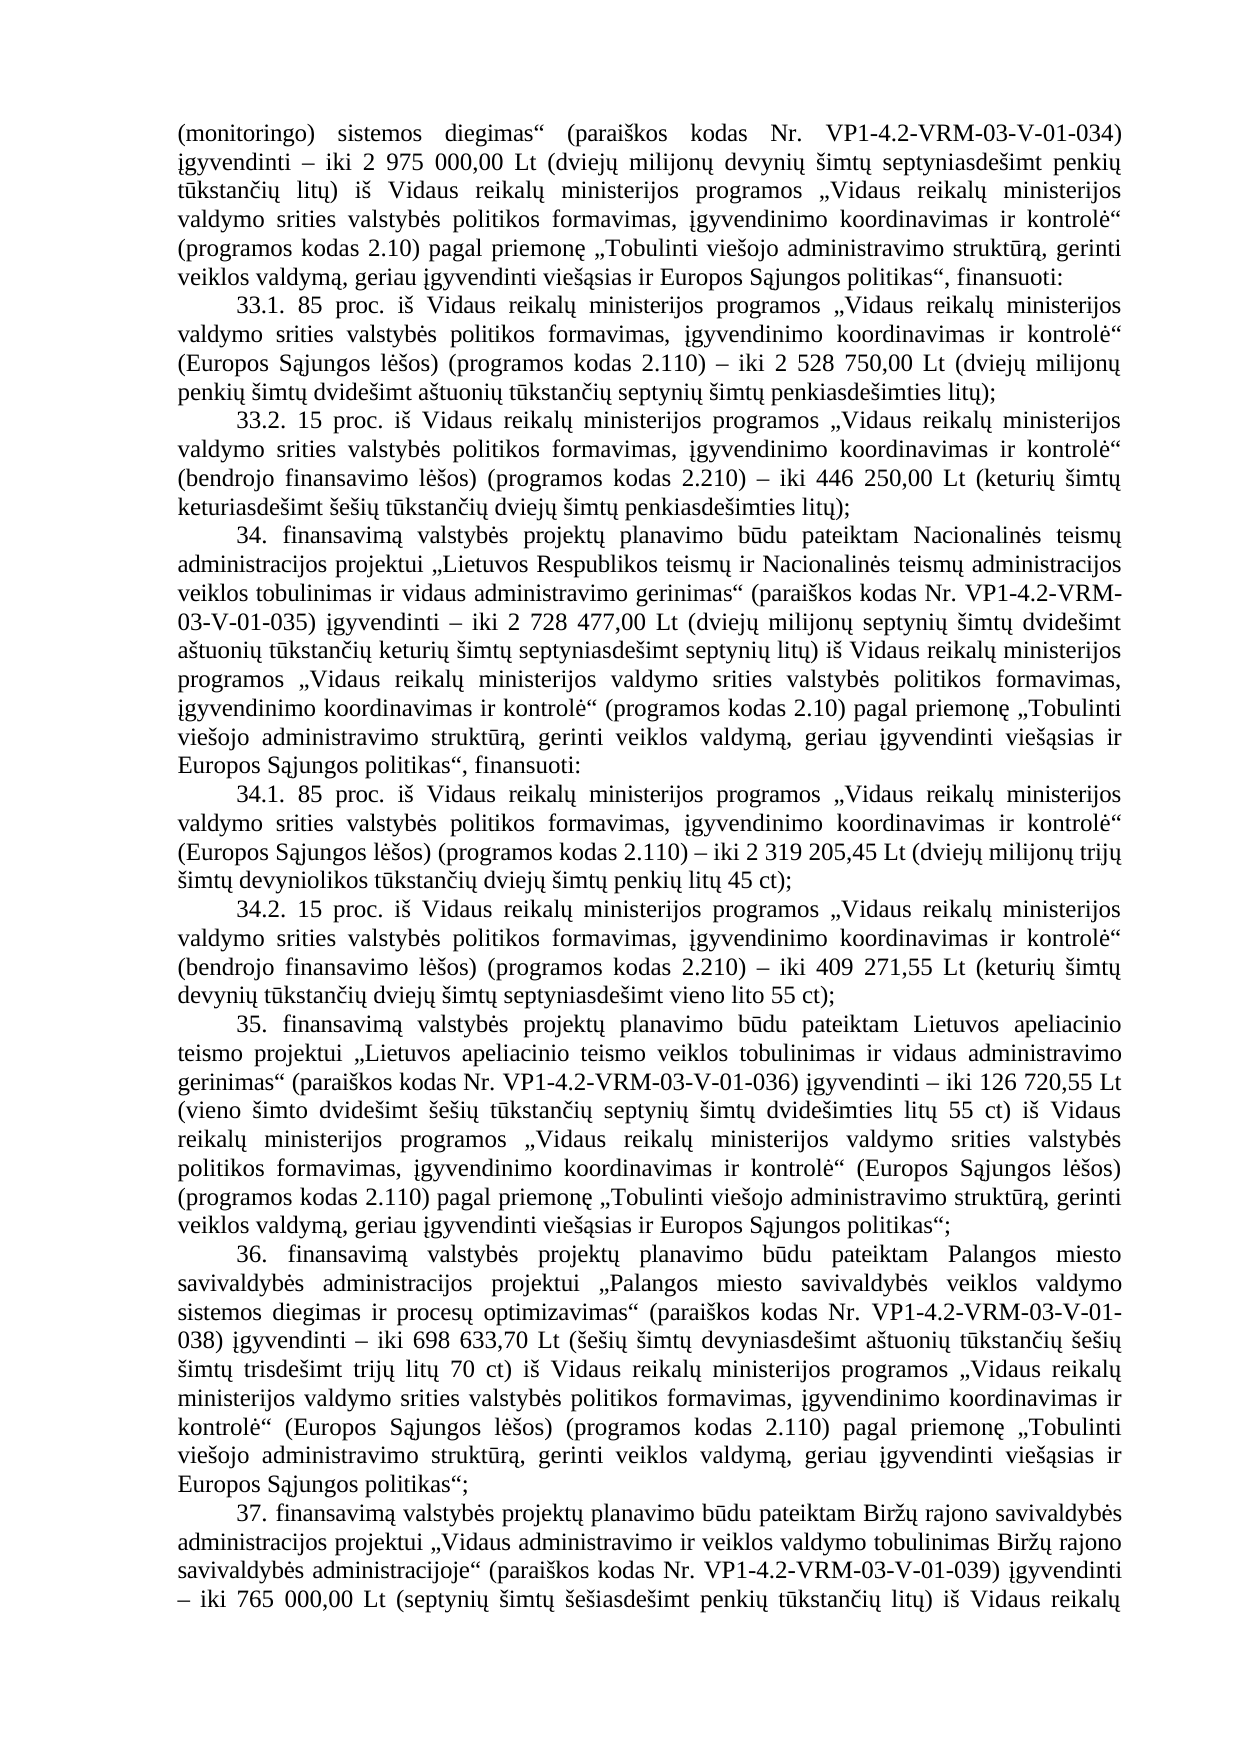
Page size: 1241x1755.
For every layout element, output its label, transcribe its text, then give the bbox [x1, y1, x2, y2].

text 34.1. 85 proc. iš Vidaus reikalų ministerijos programos „Vidaus reikalų ministerijos valdymo srities valstybės politikos formavimas, įgyvendinimo koordinavimas ir kontrolė“ (Europos Sąjungos lėšos) (programos kodas 2.110) – iki 2 319 205,45 Lt (dviejų milijonų trijų šimtų devyniolikos tūkstančių dviejų šimtų penkių litų 45 ct); [177, 779, 1122, 894]
text 34. finansavimą valstybės projektų planavimo būdu pateiktam Nacionalinės teismų administracijos projektui „Lietuvos Respublikos teismų ir Nacionalinės teismų administracijos veiklos tobulinimas ir vidaus administravimo gerinimas“ (paraiškos kodas Nr. VP1-4.2-VRM-03-V-01-035) įgyvendinti – iki 2 728 477,00 Lt (dviejų milijonų septynių šimtų dvidešimt aštuonių tūkstančių keturių šimtų septyniasdešimt septynių litų) iš Vidaus reikalų ministerijos programos „Vidaus reikalų ministerijos valdymo srities valstybės politikos formavimas, įgyvendinimo koordinavimas ir kontrolė“ (programos kodas 2.10) pagal priemonę „Tobulinti viešojo administravimo struktūrą, gerinti veiklos valdymą, geriau įgyvendinti viešąsias ir Europos Sąjungos politikas“, finansuoti: [177, 521, 1122, 779]
text 33.1. 85 proc. iš Vidaus reikalų ministerijos programos „Vidaus reikalų ministerijos valdymo srities valstybės politikos formavimas, įgyvendinimo koordinavimas ir kontrolė“ (Europos Sąjungos lėšos) (programos kodas 2.110) – iki 2 528 750,00 Lt (dviejų milijonų penkių šimtų dvidešimt aštuonių tūkstančių septynių šimtų penkiasdešimties litų); [177, 291, 1122, 406]
text (monitoringo) sistemos diegimas“ (paraiškos kodas Nr. VP1-4.2-VRM-03-V-01-034) įgyvendinti – iki 2 975 000,00 Lt (dviejų milijonų devynių šimtų septyniasdešimt penkių tūkstančių litų) iš Vidaus reikalų ministerijos programos „Vidaus reikalų ministerijos valdymo srities valstybės politikos formavimas, įgyvendinimo koordinavimas ir kontrolė“ (programos kodas 2.10) pagal priemonę „Tobulinti viešojo administravimo struktūrą, gerinti veiklos valdymą, geriau įgyvendinti viešąsias ir Europos Sąjungos politikas“, finansuoti: [177, 118, 1122, 291]
text 35. finansavimą valstybės projektų planavimo būdu pateiktam Lietuvos apeliacinio teismo projektui „Lietuvos apeliacinio teismo veiklos tobulinimas ir vidaus administravimo gerinimas“ (paraiškos kodas Nr. VP1-4.2-VRM-03-V-01-036) įgyvendinti – iki 126 720,55 Lt (vieno šimto dvidešimt šešių tūkstančių septynių šimtų dvidešimties litų 55 ct) iš Vidaus reikalų ministerijos programos „Vidaus reikalų ministerijos valdymo srities valstybės politikos formavimas, įgyvendinimo koordinavimas ir kontrolė“ (Europos Sąjungos lėšos) (programos kodas 2.110) pagal priemonę „Tobulinti viešojo administravimo struktūrą, gerinti veiklos valdymą, geriau įgyvendinti viešąsias ir Europos Sąjungos politikas“; [177, 1009, 1122, 1239]
text 33.2. 15 proc. iš Vidaus reikalų ministerijos programos „Vidaus reikalų ministerijos valdymo srities valstybės politikos formavimas, įgyvendinimo koordinavimas ir kontrolė“ (bendrojo finansavimo lėšos) (programos kodas 2.210) – iki 446 250,00 Lt (keturių šimtų keturiasdešimt šešių tūkstančių dviejų šimtų penkiasdešimties litų); [177, 406, 1122, 521]
text 34.2. 15 proc. iš Vidaus reikalų ministerijos programos „Vidaus reikalų ministerijos valdymo srities valstybės politikos formavimas, įgyvendinimo koordinavimas ir kontrolė“ (bendrojo finansavimo lėšos) (programos kodas 2.210) – iki 409 271,55 Lt (keturių šimtų devynių tūkstančių dviejų šimtų septyniasdešimt vieno lito 55 ct); [177, 894, 1122, 1009]
text 37. finansavimą valstybės projektų planavimo būdu pateiktam Biržų rajono savivaldybės administracijos projektui „Vidaus administravimo ir veiklos valdymo tobulinimas Biržų rajono savivaldybės administracijoje“ (paraiškos kodas Nr. VP1-4.2-VRM-03-V-01-039) įgyvendinti – iki 765 000,00 Lt (septynių šimtų šešiasdešimt penkių tūkstančių litų) iš Vidaus reikalų [177, 1498, 1122, 1613]
text 36. finansavimą valstybės projektų planavimo būdu pateiktam Palangos miesto savivaldybės administracijos projektui „Palangos miesto savivaldybės veiklos valdymo sistemos diegimas ir procesų optimizavimas“ (paraiškos kodas Nr. VP1-4.2-VRM-03-V-01-038) įgyvendinti – iki 698 633,70 Lt (šešių šimtų devyniasdešimt aštuonių tūkstančių šešių šimtų trisdešimt trijų litų 70 ct) iš Vidaus reikalų ministerijos programos „Vidaus reikalų ministerijos valdymo srities valstybės politikos formavimas, įgyvendinimo koordinavimas ir kontrolė“ (Europos Sąjungos lėšos) (programos kodas 2.110) pagal priemonę „Tobulinti viešojo administravimo struktūrą, gerinti veiklos valdymą, geriau įgyvendinti viešąsias ir Europos Sąjungos politikas“; [177, 1239, 1122, 1498]
